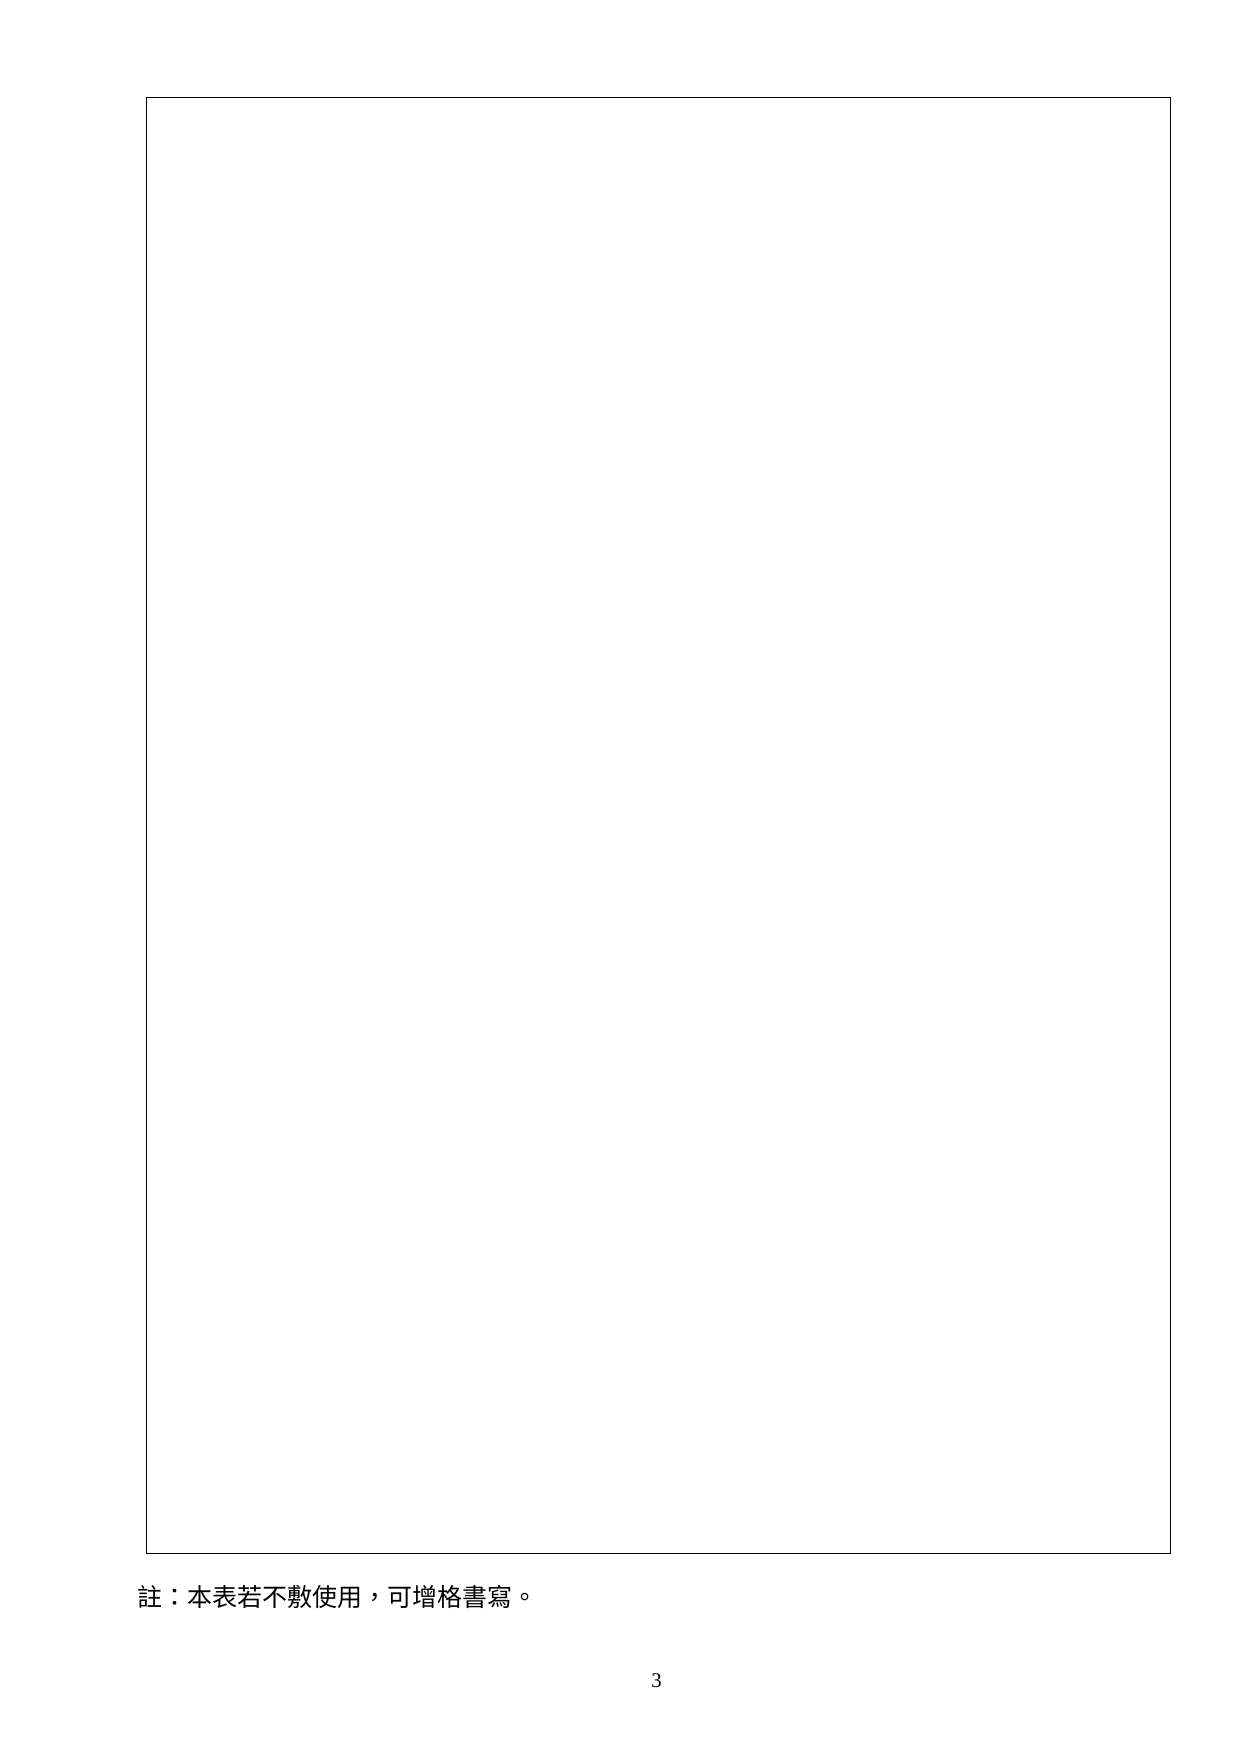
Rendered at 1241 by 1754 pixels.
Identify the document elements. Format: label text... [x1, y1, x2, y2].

table_header [147, 98, 1170, 1553]
text 註：本表若不敷使用，可增格書寫。 [137, 1554, 1125, 1617]
